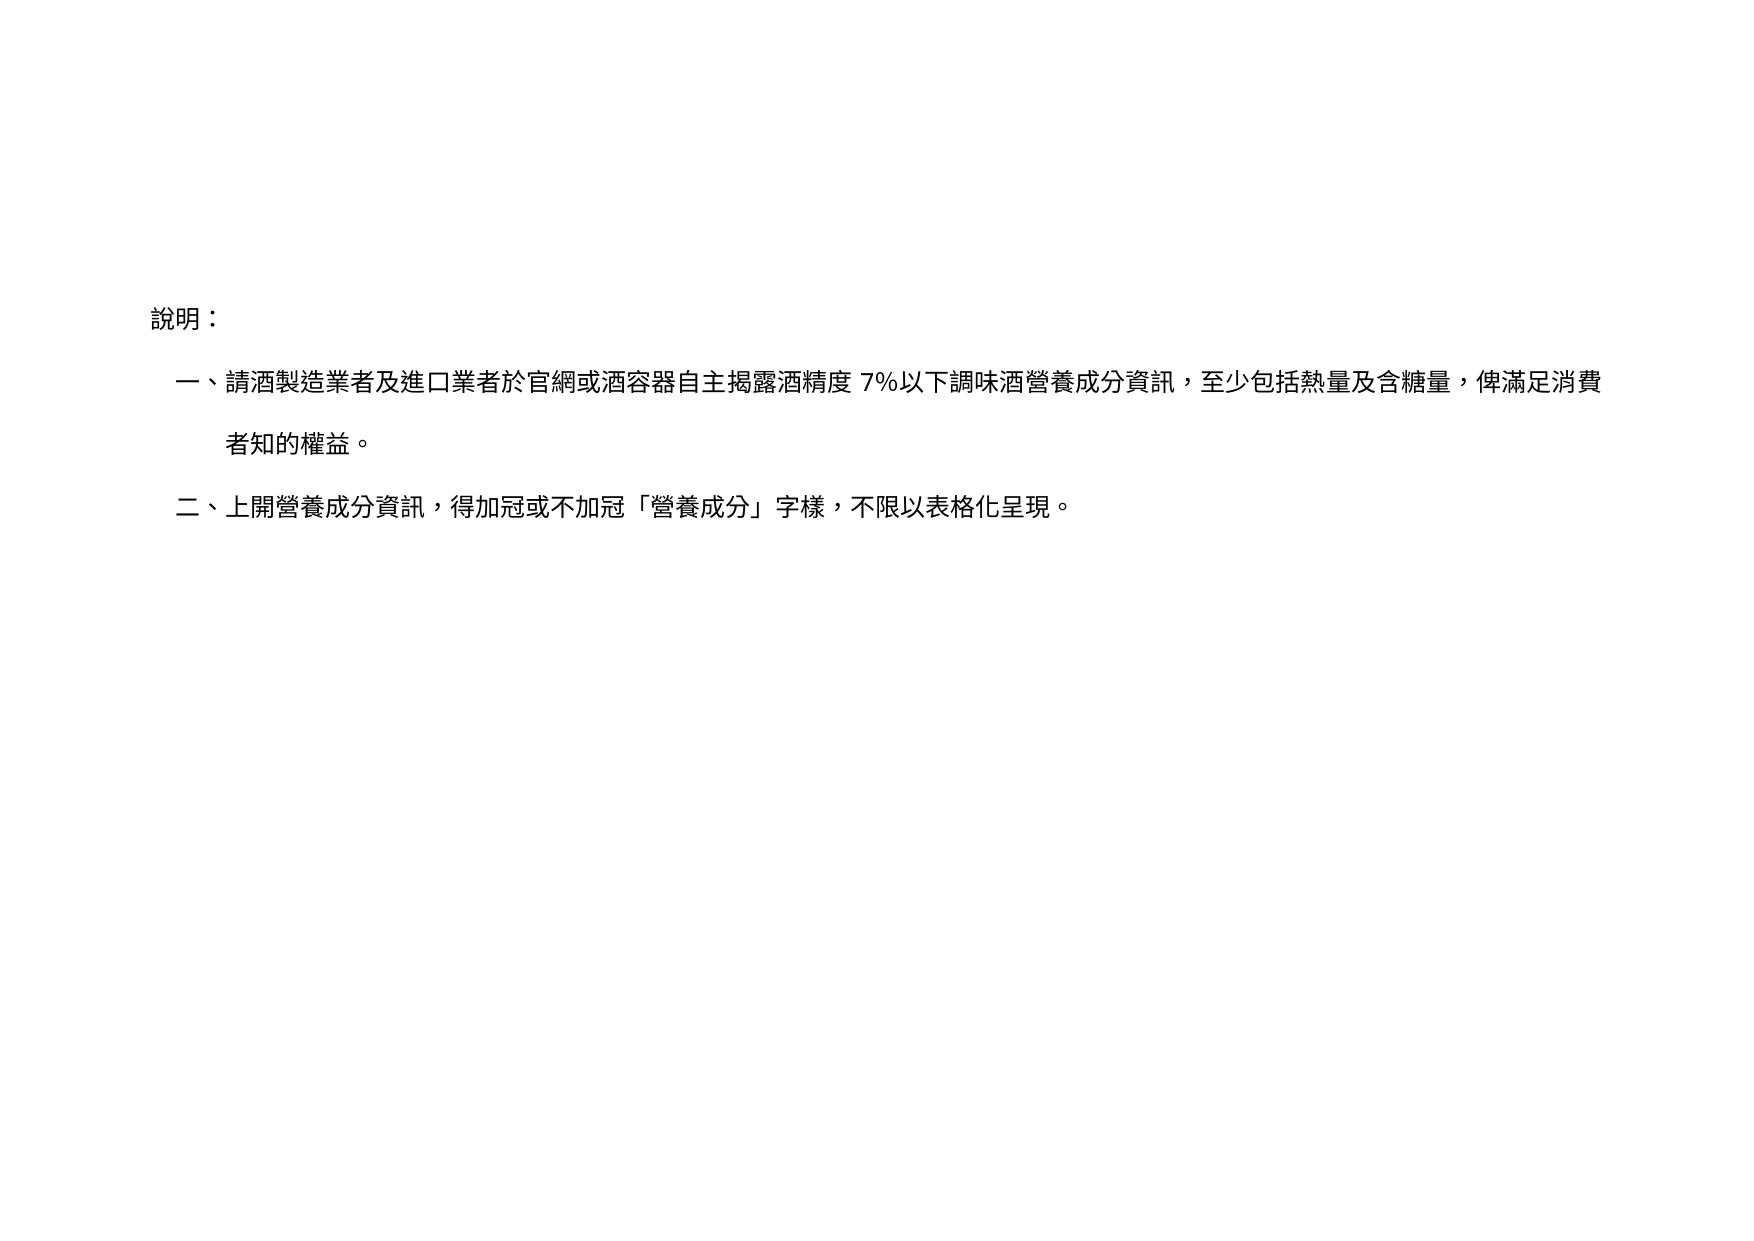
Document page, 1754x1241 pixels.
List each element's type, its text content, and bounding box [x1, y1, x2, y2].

text 一、請酒製造業者及進口業者於官網或酒容器自主揭露酒精度7％以下調味酒營養成分資訊，至少包括熱量及含糖量，俾滿足消費者知的權益。 [175, 339, 1604, 464]
text 二、上開營養成分資訊，得加冠或不加冠「營養成分」字樣，不限以表格化呈現。 [175, 464, 1604, 526]
text 說明： [150, 276, 1604, 339]
